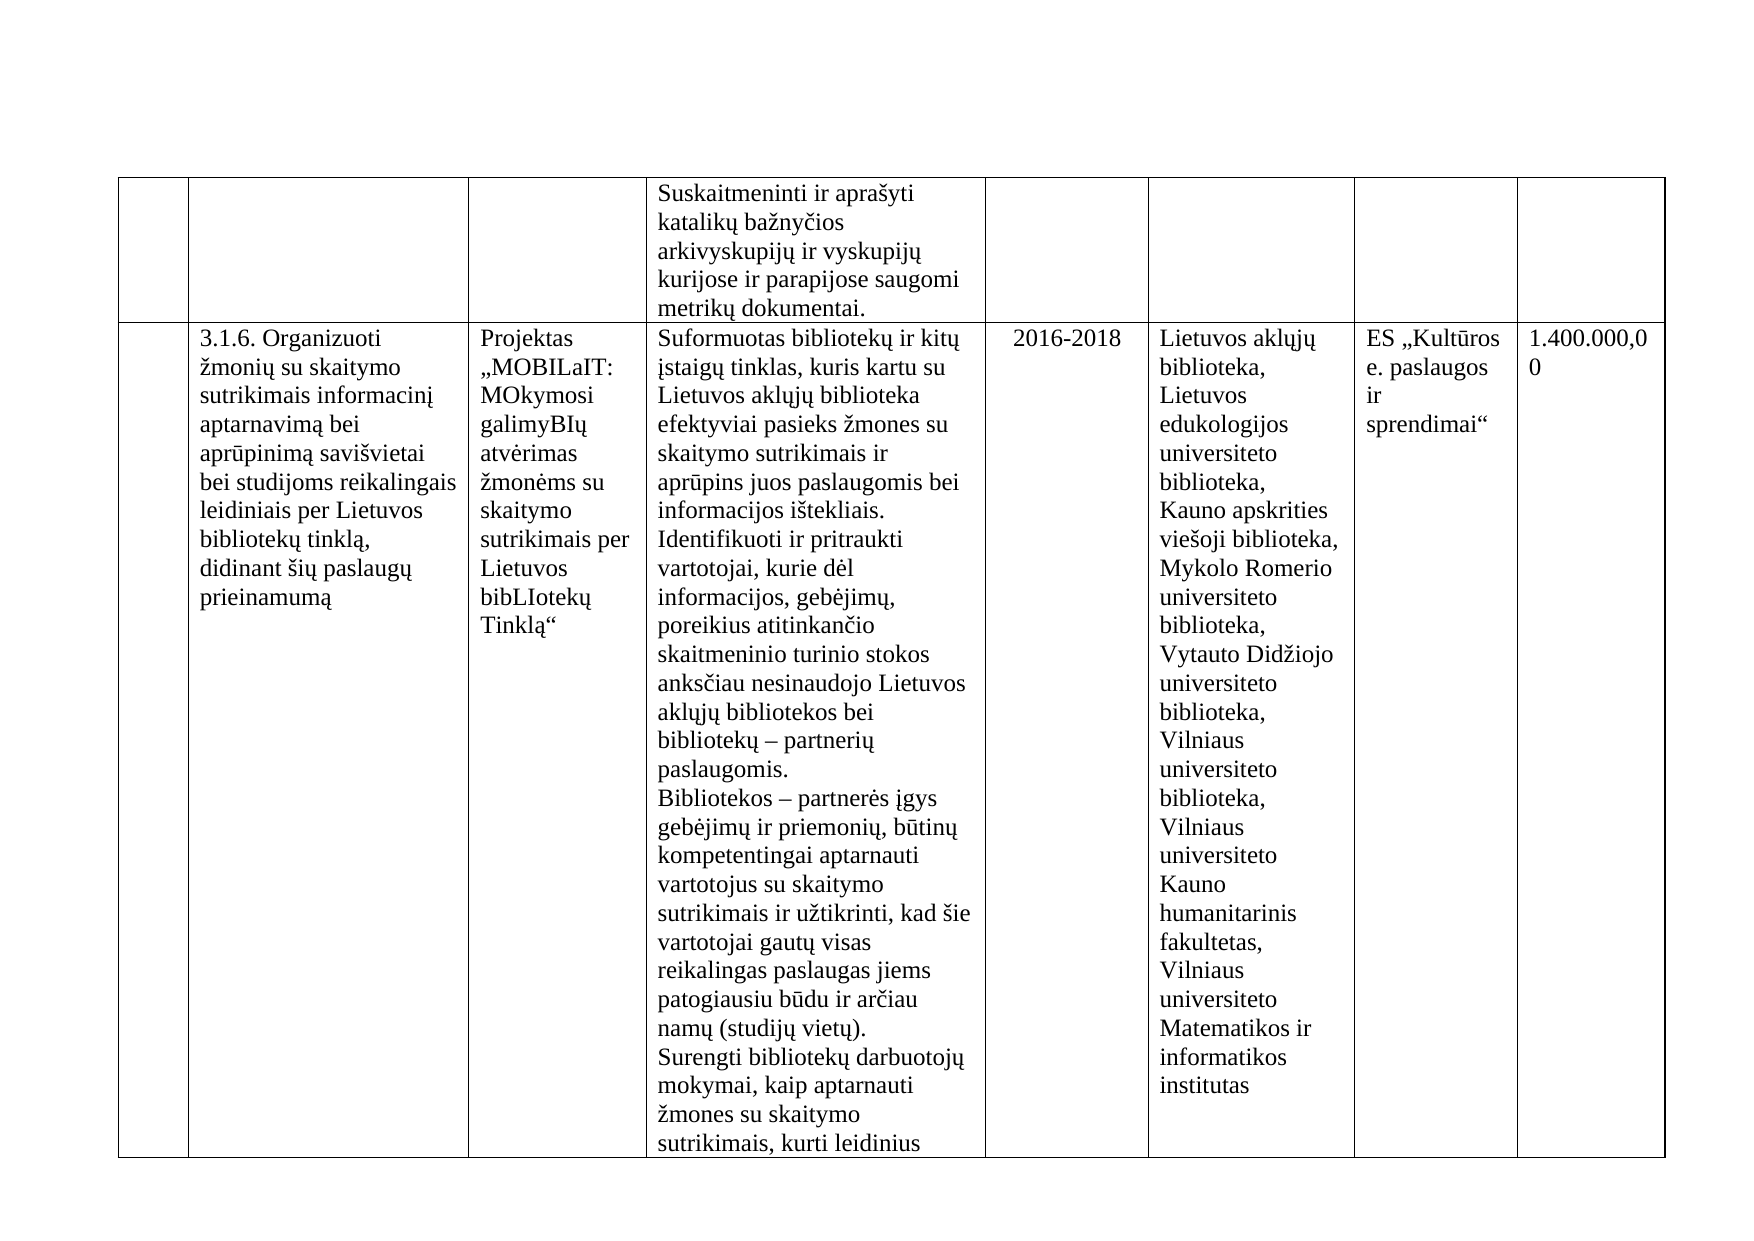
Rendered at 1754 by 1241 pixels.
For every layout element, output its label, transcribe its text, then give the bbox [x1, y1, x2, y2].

table_cell [986, 178, 1148, 322]
table_cell Suformuotas bibliotekų ir kitų įstaigų tinklas, kuris kartu su Lietuvos aklųjų biblioteka efektyviai pasieks žmones su skaitymo sutrikimais ir aprūpins juos paslaugomis bei informacijos ištekliais. Identifikuoti ir pritraukti vartotojai, kurie dėl informacijos, gebėjimų, poreikius atitinkančio skaitmeninio turinio stokos anksčiau nesinaudojo Lietuvos aklųjų bibliotekos bei bibliotekų – partnerių paslaugomis. Bibliotekos – partnerės įgys gebėjimų ir priemonių, būtinų kompetentingai aptarnauti vartotojus su skaitymo sutrikimais ir užtikrinti, kad šie vartotojai gautų visas reikalingas paslaugas jiems patogiausiu būdu ir arčiau namų (studijų vietų). Surengti bibliotekų darbuotojų mokymai, kaip aptarnauti žmones su skaitymo sutrikimais, kurti leidinius [647, 323, 985, 1157]
table_cell [119, 323, 188, 1157]
table_cell [119, 178, 188, 322]
table_cell [1149, 178, 1354, 322]
table_cell [189, 178, 468, 322]
table_cell [1355, 178, 1517, 322]
table_cell Lietuvos aklųjų biblioteka, Lietuvos edukologijos universiteto biblioteka, Kauno apskrities viešoji biblioteka, Mykolo Romerio universiteto biblioteka, Vytauto Didžiojo universiteto biblioteka, Vilniaus universiteto biblioteka, Vilniaus universiteto Kauno humanitarinis fakultetas, Vilniaus universiteto Matematikos ir informatikos institutas [1149, 323, 1354, 1157]
table_cell Suskaitmeninti ir aprašyti katalikų bažnyčios arkivyskupijų ir vyskupijų kurijose ir parapijose saugomi metrikų dokumentai. [647, 178, 985, 322]
table_cell 1.400.000,00 [1518, 323, 1664, 1157]
table_cell [469, 178, 646, 322]
table_cell ES „Kultūros e. paslaugos ir sprendimai“ [1355, 323, 1517, 1157]
table_cell [1518, 178, 1664, 322]
table_cell Projektas „MOBILaIT: MOkymosi galimyBIų atvėrimas žmonėms su skaitymo sutrikimais per Lietuvos bibLIotekų Tinklą“ [469, 323, 646, 1157]
table_cell 2016-2018 [986, 323, 1148, 1157]
table_cell 3.1.6. Organizuoti žmonių su skaitymo sutrikimais informacinį aptarnavimą bei aprūpinimą savišvietai bei studijoms reikalingais leidiniais per Lietuvos bibliotekų tinklą, didinant šių paslaugų prieinamumą [189, 323, 468, 1157]
